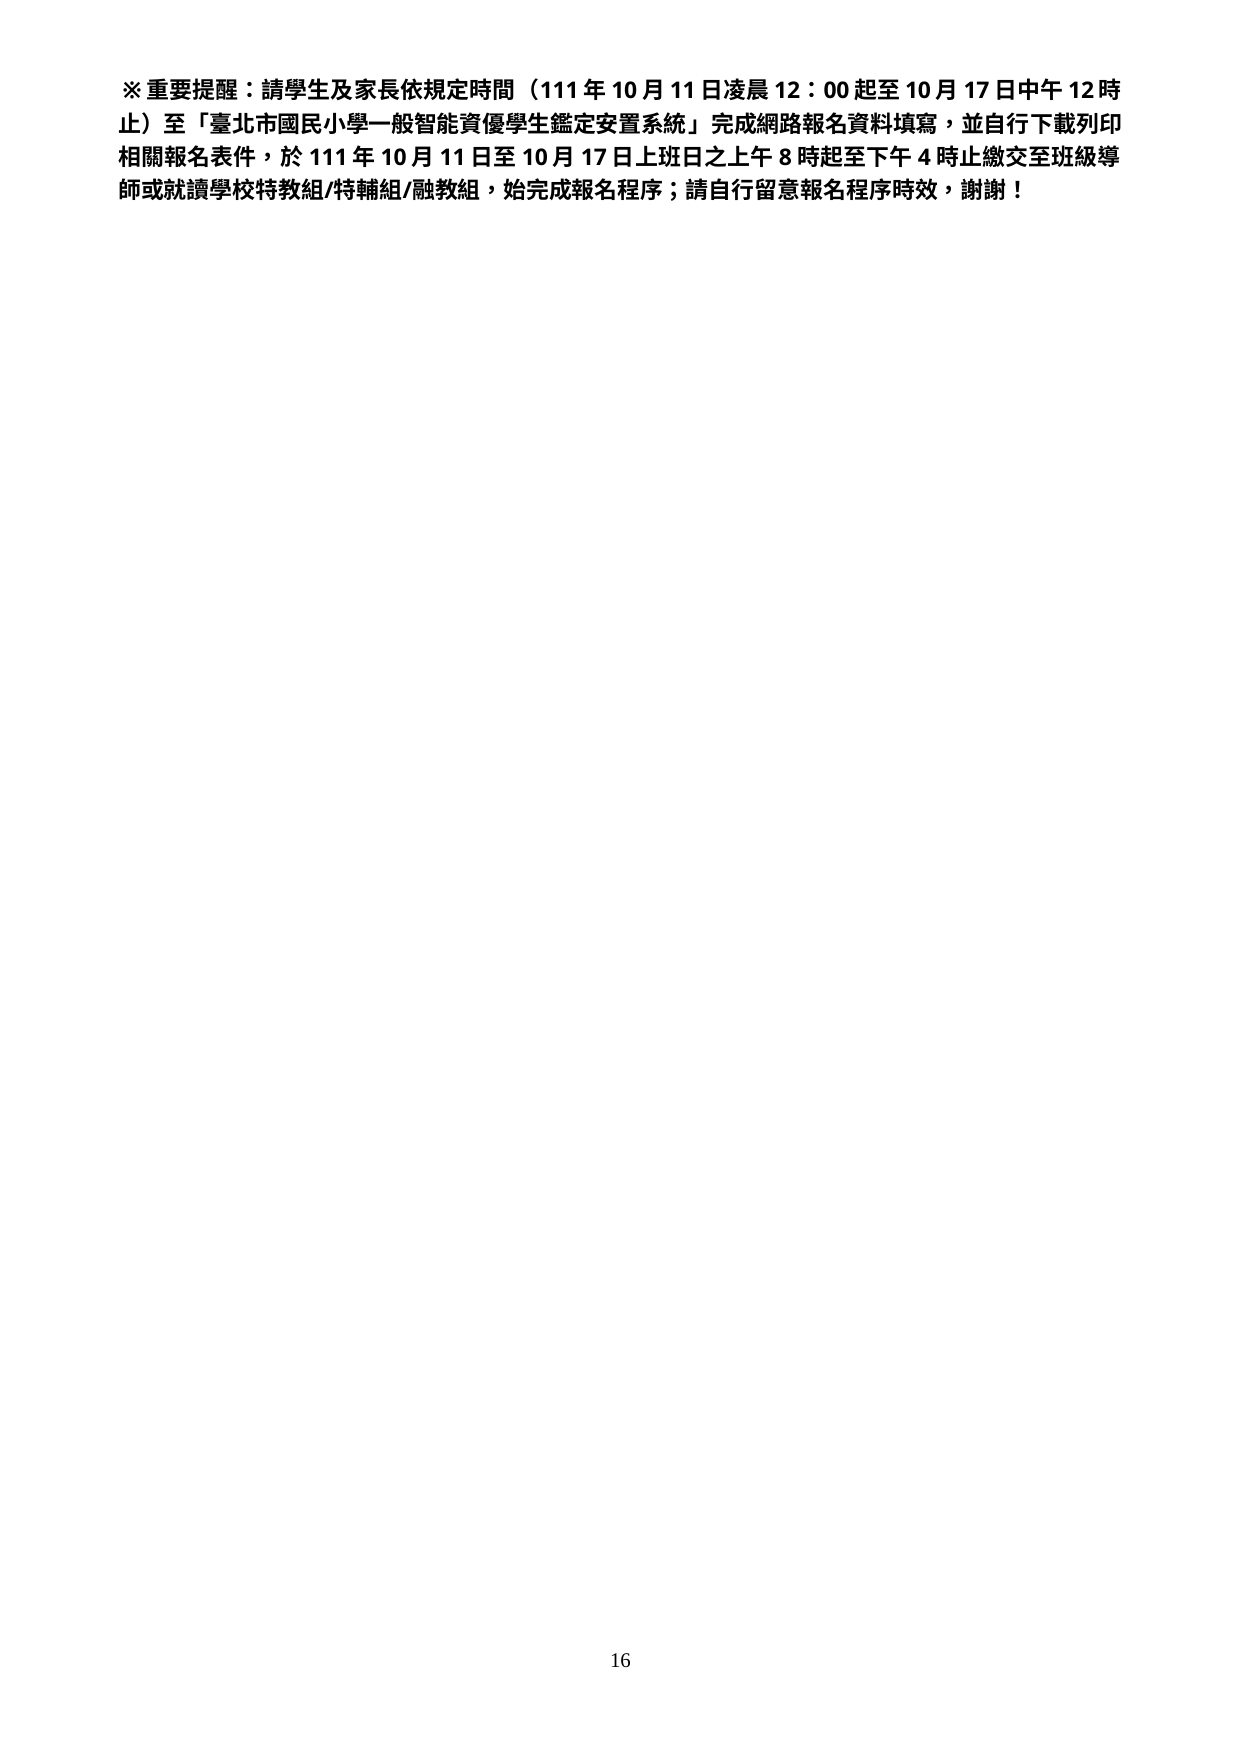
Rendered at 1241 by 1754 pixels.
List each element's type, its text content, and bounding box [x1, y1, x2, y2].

text ※重要提醒：請學生及家長依規定時間（111年10月11日凌晨12：00起至10月17日中午12時止）至「臺北市國民小學一般智能資優學生鑑定安置系統」完成網路報名資料填寫，並自行下載列印相關報名表件，於111年10月11日至10月17日上班日之上午8時起至下午4時止繳交至班級導師或就讀學校特教組/特輔組/融教組，始完成報名程序；請自行留意報名程序時效，謝謝！ [118, 72, 1122, 205]
